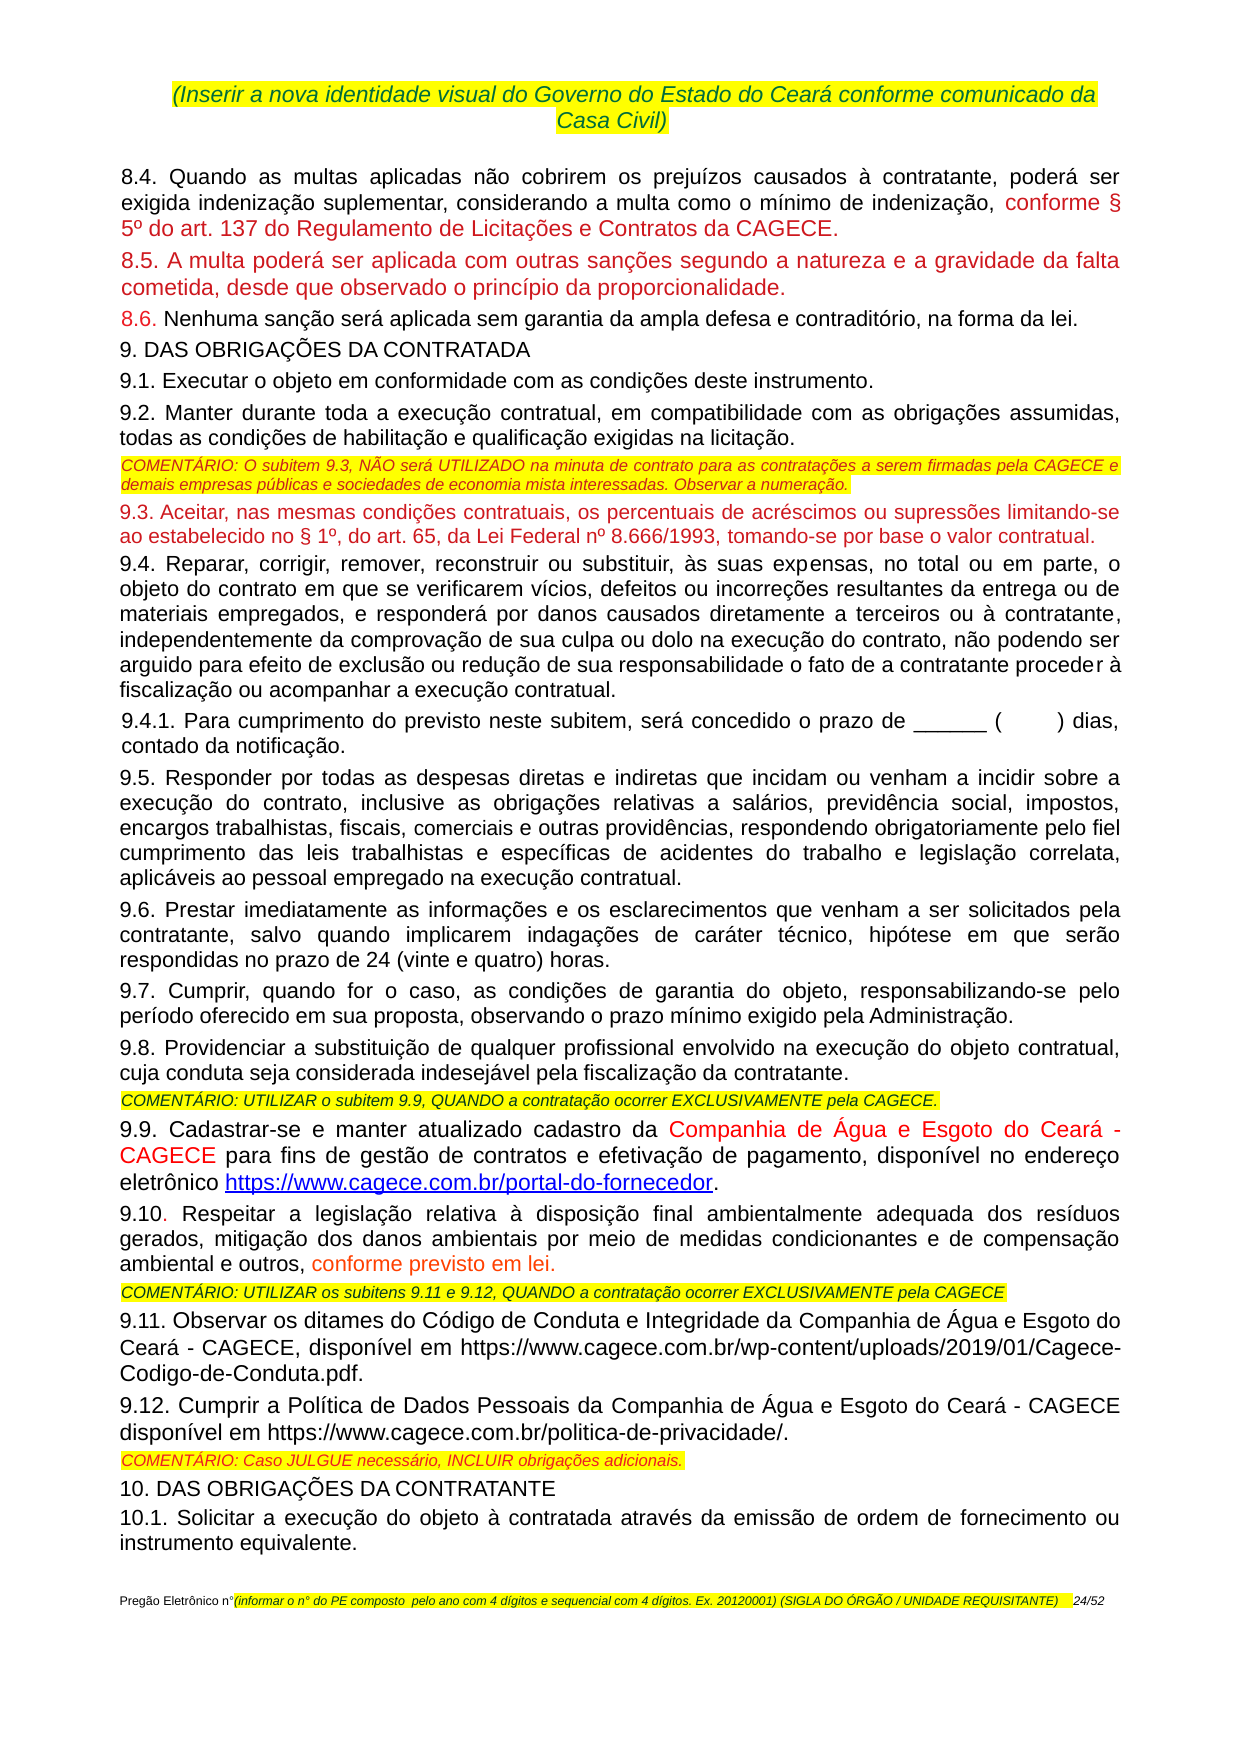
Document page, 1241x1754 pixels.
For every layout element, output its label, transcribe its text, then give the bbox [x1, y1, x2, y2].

text COMENTÁRIO: O subitem 9.3, NÃO será UTILIZADO na minuta de contrato para as contratações a serem firmadas pela CAGECE e demais empresas públicas e sociedades de economia mista interessadas. Observar a numeração. [121, 456, 1121, 494]
text 9.1. Executar o objeto em conformidade com as condições deste instrumento. [119, 368, 1121, 393]
text 9.4.1. Para cumprimento do previsto neste subitem, será concedido o prazo de ______ ( ) dias, contado da notificação. [121, 708, 1121, 758]
text 9.2. Manter durante toda a execução contratual, em compatibilidade com as obrigações assumidas, todas as condições de habilitação e qualificação exigidas na licitação. [119, 399, 1121, 450]
text 10. DAS OBRIGAÇÕES DA CONTRATANTE [119, 1476, 1121, 1501]
text 9.9. Cadastrar-se e manter atualizado cadastro da Companhia de Água e Esgoto do Ceará - CAGECE para fins de gestão de contratos e efetivação de pagamento, disponível no endereço eletrônico https://www.cagece.com.br/portal-do-fornecedor. [119, 1116, 1121, 1195]
text 9.7. Cumprir, quando for o caso, as condições de garantia do objeto, responsabilizando-se pelo período oferecido em sua proposta, observando o prazo mínimo exigido pela Administração. [119, 978, 1121, 1028]
text 9.3. Aceitar, nas mesmas condições contratuais, os percentuais de acréscimos ou supressões limitando-se ao estabelecido no § 1º, do art. 65, da Lei Federal nº 8.666/1993, tomando-se por base o valor contratual. [119, 500, 1121, 548]
text 8.6. Nenhuma sanção será aplicada sem garantia da ampla defesa e contraditório, na forma da lei. [121, 306, 1121, 331]
text 8.5. A multa poderá ser aplicada com outras sanções segundo a natureza e a gravidade da falta cometida, desde que observado o princípio da proporcionalidade. [121, 247, 1121, 300]
text 9.6. Prestar imediatamente as informações e os esclarecimentos que venham a ser solicitados pela contratante, salvo quando implicarem indagações de caráter técnico, hipótese em que serão respondidas no prazo de 24 (vinte e quatro) horas. [119, 896, 1121, 972]
text 8.4. Quando as multas aplicadas não cobrirem os prejuízos causados à contratante, poderá ser exigida indenização suplementar, considerando a multa como o mínimo de indenização, conforme § 5º do art. 137 do Regulamento de Licitações e Contratos da CAGECE. [121, 163, 1121, 241]
text 9.11. Observar os ditames do Código de Conduta e Integridade da Companhia de Água e Esgoto do Ceará - CAGECE, disponível em https://www.cagece.com.br/wp-content/uploads/2019/01/Cagece-Codigo-de-Conduta.pdf. [119, 1307, 1121, 1387]
text 9.5. Responder por todas as despesas diretas e indiretas que incidam ou venham a incidir sobre a execução do contrato, inclusive as obrigações relativas a salários, previdência social, impostos, encargos trabalhistas, fiscais, comerciais e outras providências, respondendo obrigatoriamente pelo fiel cumprimento das leis trabalhistas e específicas de acidentes do trabalho e legislação correlata, aplicáveis ao pessoal empregado na execução contratual. [119, 764, 1121, 891]
text 9. DAS OBRIGAÇÕES DA CONTRATADA [119, 337, 1121, 362]
text 9.4. Reparar, corrigir, remover, reconstruir ou substituir, às suas expensas, no total ou em parte, o objeto do contrato em que se verificarem vícios, defeitos ou incorreções resultantes da entrega ou de materiais empregados, e responderá por danos causados diretamente a terceiros ou à contratante, independentemente da comprovação de sua culpa ou dolo na execução do contrato, não podendo ser arguido para efeito de exclusão ou redução de sua responsabilidade o fato de a contratante proceder à fiscalização ou acompanhar a execução contratual. [119, 551, 1121, 702]
text 9.10. Respeitar a legislação relativa à disposição final ambientalmente adequada dos resíduos gerados, mitigação dos danos ambientais por meio de medidas condicionantes e de compensação ambiental e outros, conforme previsto em lei. [119, 1201, 1121, 1276]
text COMENTÁRIO: UTILIZAR os subitens 9.11 e 9.12, QUANDO a contratação ocorrer EXCLUSIVAMENTE pela CAGECE [121, 1282, 1121, 1302]
text 10.1. Solicitar a execução do objeto à contratada através da emissão de ordem de fornecimento ou instrumento equivalente. [119, 1504, 1121, 1555]
text 9.12. Cumprir a Política de Dados Pessoais da Companhia de Água e Esgoto do Ceará - CAGECE disponível em https://www.cagece.com.br/politica-de-privacidade/. [119, 1392, 1121, 1445]
text 9.8. Providenciar a substituição de qualquer profissional envolvido na execução do objeto contratual, cuja conduta seja considerada indesejável pela fiscalização da contratante. [119, 1034, 1121, 1085]
text COMENTÁRIO: UTILIZAR o subitem 9.9, QUANDO a contratação ocorrer EXCLUSIVAMENTE pela CAGECE. [121, 1091, 1121, 1110]
text COMENTÁRIO: Caso JULGUE necessário, INCLUIR obrigações adicionais. [121, 1451, 1121, 1470]
